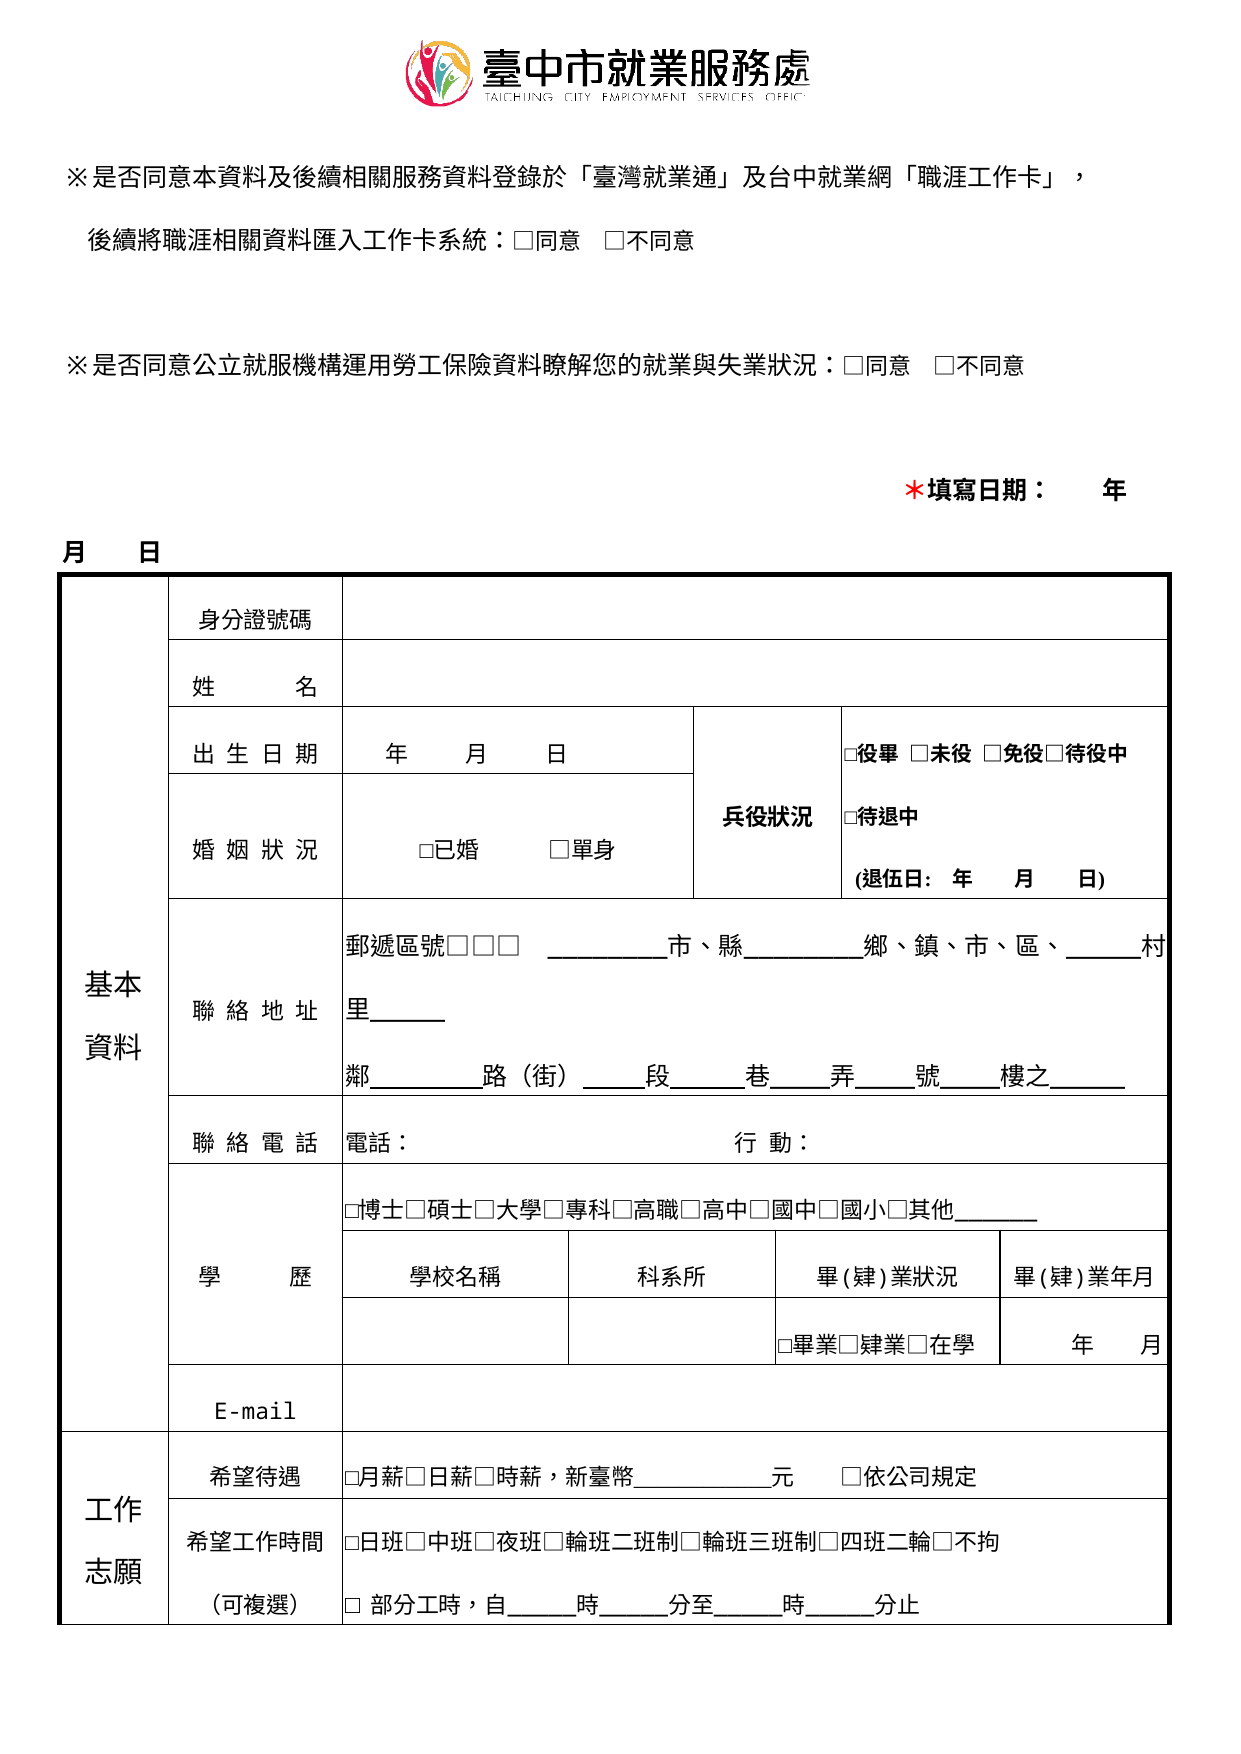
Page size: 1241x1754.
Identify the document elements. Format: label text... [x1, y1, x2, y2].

table_cell 工作志願 [62, 1432, 168, 1624]
table_cell 科系所 [569, 1231, 775, 1297]
table_cell 聯 絡 地 址 [169, 899, 342, 1095]
table_cell 學 歷 [169, 1164, 342, 1364]
table_cell 畢(肄)業狀況 [776, 1231, 999, 1297]
table_cell 基本資料 [62, 577, 168, 1431]
table_cell 婚 姻 狀 況 [169, 774, 342, 898]
table_cell 希望待遇 [169, 1432, 342, 1498]
table_cell 姓 名 [169, 640, 342, 706]
table_cell 聯 絡 電 話 [169, 1096, 342, 1162]
table_cell □月薪□日薪□時薪，新臺幣____________元 □依公司規定 [343, 1432, 1167, 1498]
table_cell [343, 1365, 1167, 1431]
table_cell 畢(肄)業年月 [1001, 1231, 1167, 1297]
table_cell [569, 1298, 775, 1364]
table_cell [343, 640, 1167, 706]
table_cell □已婚 □單身 [343, 774, 693, 898]
table_cell □日班□中班□夜班□輪班二班制□輪班三班制□四班二輪□不拘 部分工時，自_____時_____分至_____時_____分止 [343, 1499, 1167, 1624]
table_cell 郵遞區號□□□ ________市、縣________鄉、鎮、市、區、_____村里_____ [343, 899, 1167, 1028]
table_cell 出 生 日 期 [169, 707, 342, 773]
table_cell 兵役狀況 [694, 707, 841, 898]
table_cell 鄰 路（街） 段 巷____弄____號____樓之_____ [343, 1028, 1167, 1095]
table_cell [343, 577, 1167, 639]
table_cell 年 月 [1001, 1298, 1167, 1364]
table_cell 電話： 行 動： [343, 1096, 1167, 1162]
table_cell E-mail [169, 1365, 342, 1431]
table_cell [343, 1298, 568, 1364]
table_cell 學校名稱 [343, 1231, 568, 1297]
table_cell 年 月 日 [343, 707, 693, 773]
table_header ※是否同意本資料及後續相關服務資料登錄於「臺灣就業通」及台中就業網「職涯工作卡」， 後續將職涯相關資料匯入工作卡系統：□同意 □不同意 ※是否同意公立就服機構運用勞工保險資料瞭解您的就業與失業狀況：□同意 □不同意 ＊填寫日期： 年 月 日 [60, 134, 1169, 572]
table_cell □役畢 □未役 □免役□待役中 □待退中 (退伍日: 年 月 日) [842, 707, 1167, 898]
table_cell □畢業□肄業□在學 [776, 1298, 999, 1364]
table_cell 身分證號碼 [169, 577, 342, 639]
table_cell □博士□碩士□大學□專科□高職□高中□國中□國小□其他______ [343, 1164, 1167, 1229]
table_cell 希望工作時間（可複選） [169, 1499, 342, 1624]
